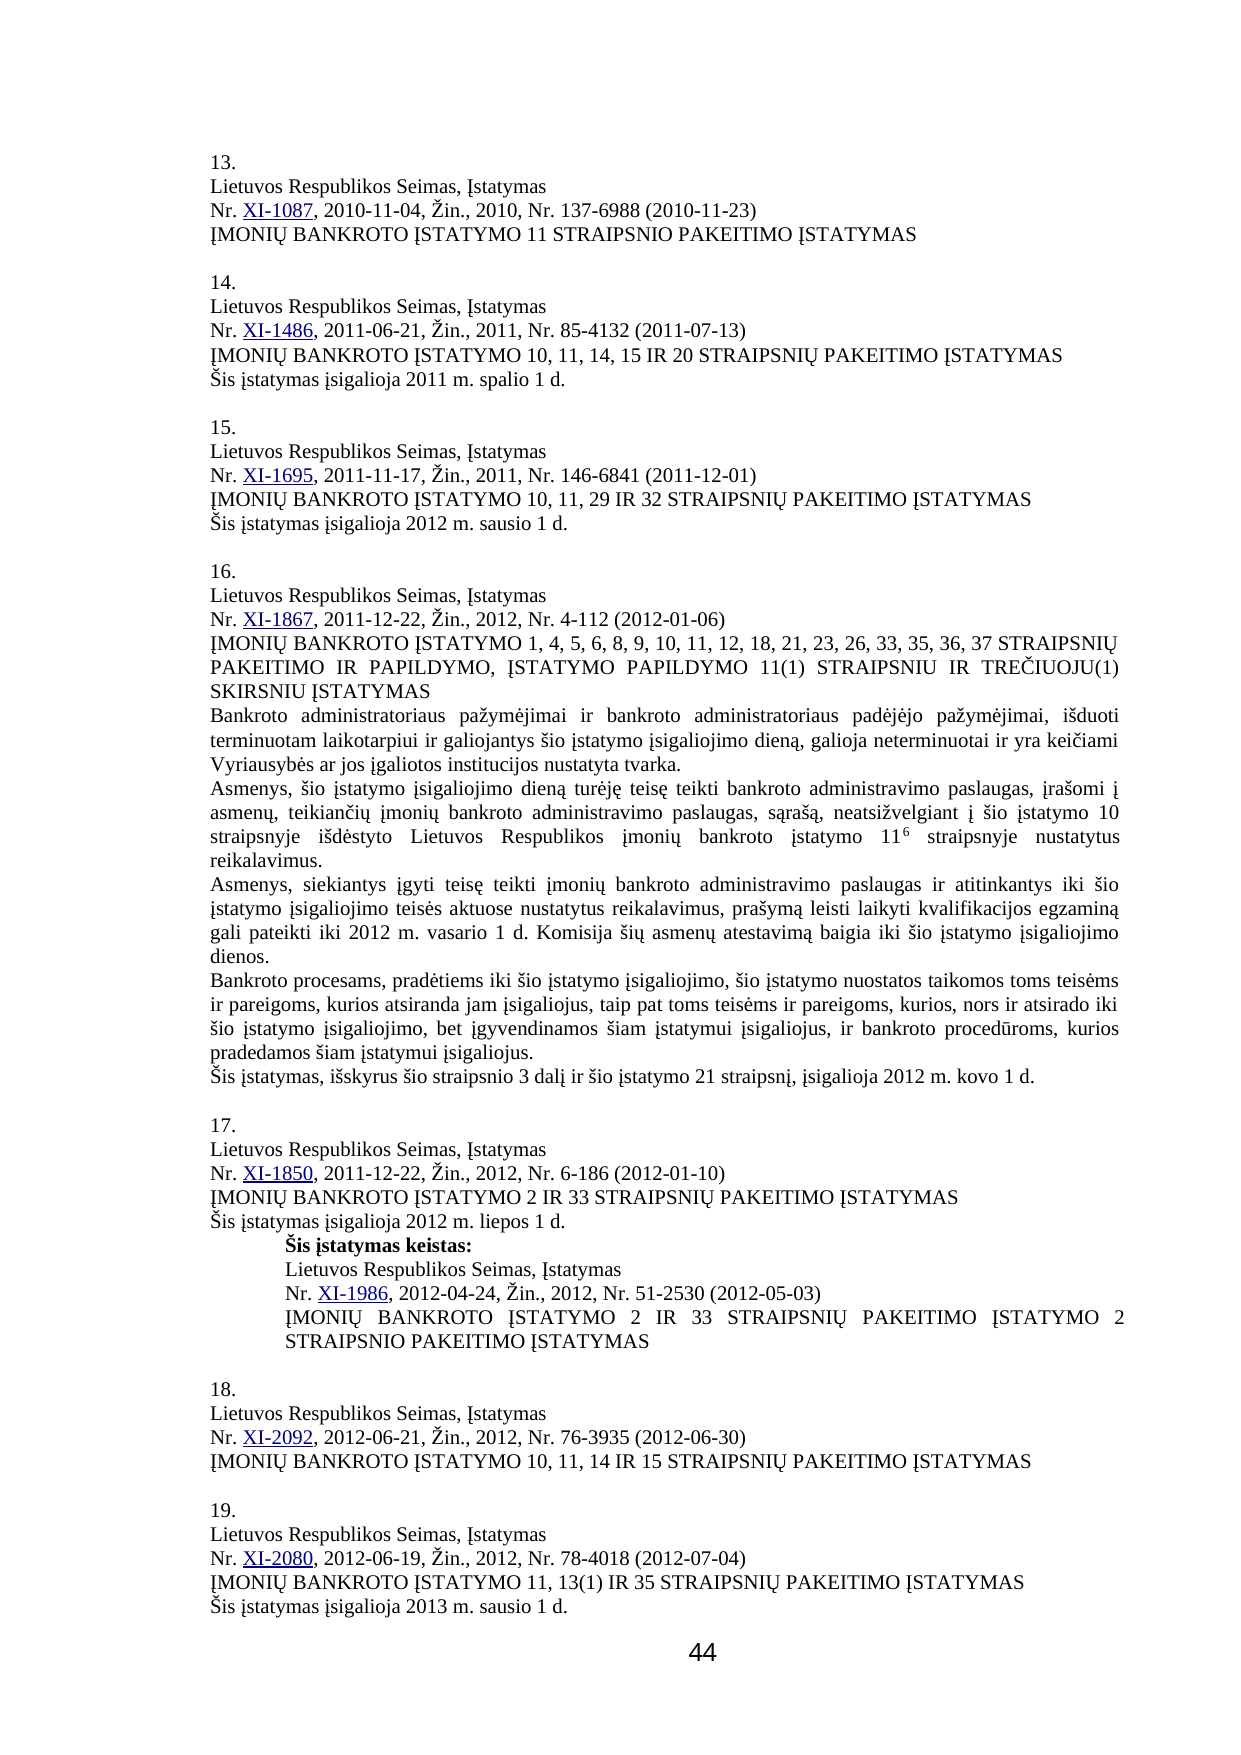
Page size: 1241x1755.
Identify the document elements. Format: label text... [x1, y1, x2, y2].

text 14. [210, 270, 1120, 294]
text 19. [210, 1497, 1126, 1522]
text Nr. XI-2080, 2012-06-19, Žin., 2012, Nr. 78-4018 (2012-07-04) [210, 1546, 1126, 1570]
text 13. [210, 150, 1126, 174]
text Asmenys, siekiantys įgyti teisę teikti įmonių bankroto administravimo paslaugas ir atitinkantys iki šio įstatymo įsigaliojimo teisės aktuose nustatytus reikalavimus, prašymą leisti laikyti kvalifikacijos egzaminą gali pateikti iki 2012 m. vasario 1 d. Komisija šių asmenų atestavimą baigia iki šio įstatymo įsigaliojimo dienos. [210, 872, 1120, 968]
text Lietuvos Respublikos Seimas, Įstatymas [210, 1522, 1126, 1546]
text Lietuvos Respublikos Seimas, Įstatymas [210, 583, 1120, 607]
text Lietuvos Respublikos Seimas, Įstatymas [210, 1137, 1120, 1161]
text ĮMONIŲ BANKROTO ĮSTATYMO 11, 13(1) IR 35 STRAIPSNIŲ PAKEITIMO ĮSTATYMAS [210, 1570, 1126, 1594]
text ĮMONIŲ BANKROTO ĮSTATYMO 10, 11, 14 IR 15 STRAIPSNIŲ PAKEITIMO ĮSTATYMAS [210, 1449, 1126, 1473]
text 16. [210, 559, 1120, 583]
text Šis įstatymas įsigalioja 2012 m. liepos 1 d. [210, 1209, 1126, 1233]
text 15. [210, 415, 1126, 439]
text Lietuvos Respublikos Seimas, Įstatymas [210, 294, 1120, 318]
text 17. [210, 1112, 1120, 1137]
text 18. [210, 1377, 1126, 1401]
text Nr. XI-1850, 2011-12-22, Žin., 2012, Nr. 6-186 (2012-01-10) [210, 1161, 1120, 1185]
text Lietuvos Respublikos Seimas, Įstatymas [210, 439, 1126, 463]
text Nr. XI-1695, 2011-11-17, Žin., 2011, Nr. 146-6841 (2011-12-01) [210, 463, 1126, 487]
text ĮMONIŲ BANKROTO ĮSTATYMO 11 STRAIPSNIO PAKEITIMO ĮSTATYMAS [210, 222, 1126, 246]
text Šis įstatymas, išskyrus šio straipsnio 3 dalį ir šio įstatymo 21 straipsnį, įsigalioja 2012 m. kovo 1 d. [210, 1064, 1120, 1088]
text Bankroto administratoriaus pažymėjimai ir bankroto administratoriaus padėjėjo pažymėjimai, išduoti terminuotam laikotarpiui ir galiojantys šio įstatymo įsigaliojimo dieną, galioja neterminuotai ir yra keičiami Vyriausybės ar jos įgaliotos institucijos nustatyta tvarka. [210, 703, 1120, 776]
text Nr. XI-2092, 2012-06-21, Žin., 2012, Nr. 76-3935 (2012-06-30) [210, 1425, 1126, 1449]
text Šis įstatymas įsigalioja 2011 m. spalio 1 d. [210, 367, 1120, 391]
text ĮMONIŲ BANKROTO ĮSTATYMO 10, 11, 14, 15 IR 20 STRAIPSNIŲ PAKEITIMO ĮSTATYMAS [210, 342, 1120, 367]
text Bankroto procesams, pradėtiems iki šio įstatymo įsigaliojimo, šio įstatymo nuostatos taikomos toms teisėms ir pareigoms, kurios atsiranda jam įsigaliojus, taip pat toms teisėms ir pareigoms, kurios, nors ir atsirado iki šio įstatymo įsigaliojimo, bet įgyvendinamos šiam įstatymui įsigaliojus, ir bankroto procedūroms, kurios pradedamos šiam įstatymui įsigaliojus. [210, 968, 1120, 1064]
text Asmenys, šio įstatymo įsigaliojimo dieną turėję teisę teikti bankroto administravimo paslaugas, įrašomi į asmenų, teikiančių įmonių bankroto administravimo paslaugas, sąrašą, neatsižvelgiant į šio įstatymo 10 straipsnyje išdėstyto Lietuvos Respublikos įmonių bankroto įstatymo 116 straipsnyje nustatytus reikalavimus. [210, 776, 1120, 872]
text Lietuvos Respublikos Seimas, Įstatymas [210, 1401, 1126, 1425]
text ĮMONIŲ BANKROTO ĮSTATYMO 10, 11, 29 IR 32 STRAIPSNIŲ PAKEITIMO ĮSTATYMAS [210, 487, 1126, 511]
text Šis įstatymas keistas: [210, 1233, 1120, 1257]
text ĮMONIŲ BANKROTO ĮSTATYMO 1, 4, 5, 6, 8, 9, 10, 11, 12, 18, 21, 23, 26, 33, 35, 36, 37 STRAIPSNIŲ PAKEITIMO IR PAPILDYMO, ĮSTATYMO PAPILDYMO 11(1) STRAIPSNIU IR TREČIUOJU(1) SKIRSNIU ĮSTATYMAS [210, 631, 1120, 703]
text ĮMONIŲ BANKROTO ĮSTATYMO 2 IR 33 STRAIPSNIŲ PAKEITIMO ĮSTATYMO 2 STRAIPSNIO PAKEITIMO ĮSTATYMAS [285, 1305, 1126, 1353]
text Nr. XI-1986, 2012-04-24, Žin., 2012, Nr. 51-2530 (2012-05-03) [210, 1281, 1126, 1305]
text Nr. XI-1486, 2011-06-21, Žin., 2011, Nr. 85-4132 (2011-07-13) [210, 318, 1120, 342]
text Lietuvos Respublikos Seimas, Įstatymas [210, 1257, 1126, 1281]
text ĮMONIŲ BANKROTO ĮSTATYMO 2 IR 33 STRAIPSNIŲ PAKEITIMO ĮSTATYMAS [210, 1185, 1120, 1209]
text Šis įstatymas įsigalioja 2013 m. sausio 1 d. [210, 1594, 1126, 1618]
text Nr. XI-1087, 2010-11-04, Žin., 2010, Nr. 137-6988 (2010-11-23) [210, 198, 1126, 222]
text Šis įstatymas įsigalioja 2012 m. sausio 1 d. [210, 511, 1120, 535]
text Nr. XI-1867, 2011-12-22, Žin., 2012, Nr. 4-112 (2012-01-06) [210, 607, 1120, 631]
text Lietuvos Respublikos Seimas, Įstatymas [210, 174, 1126, 198]
